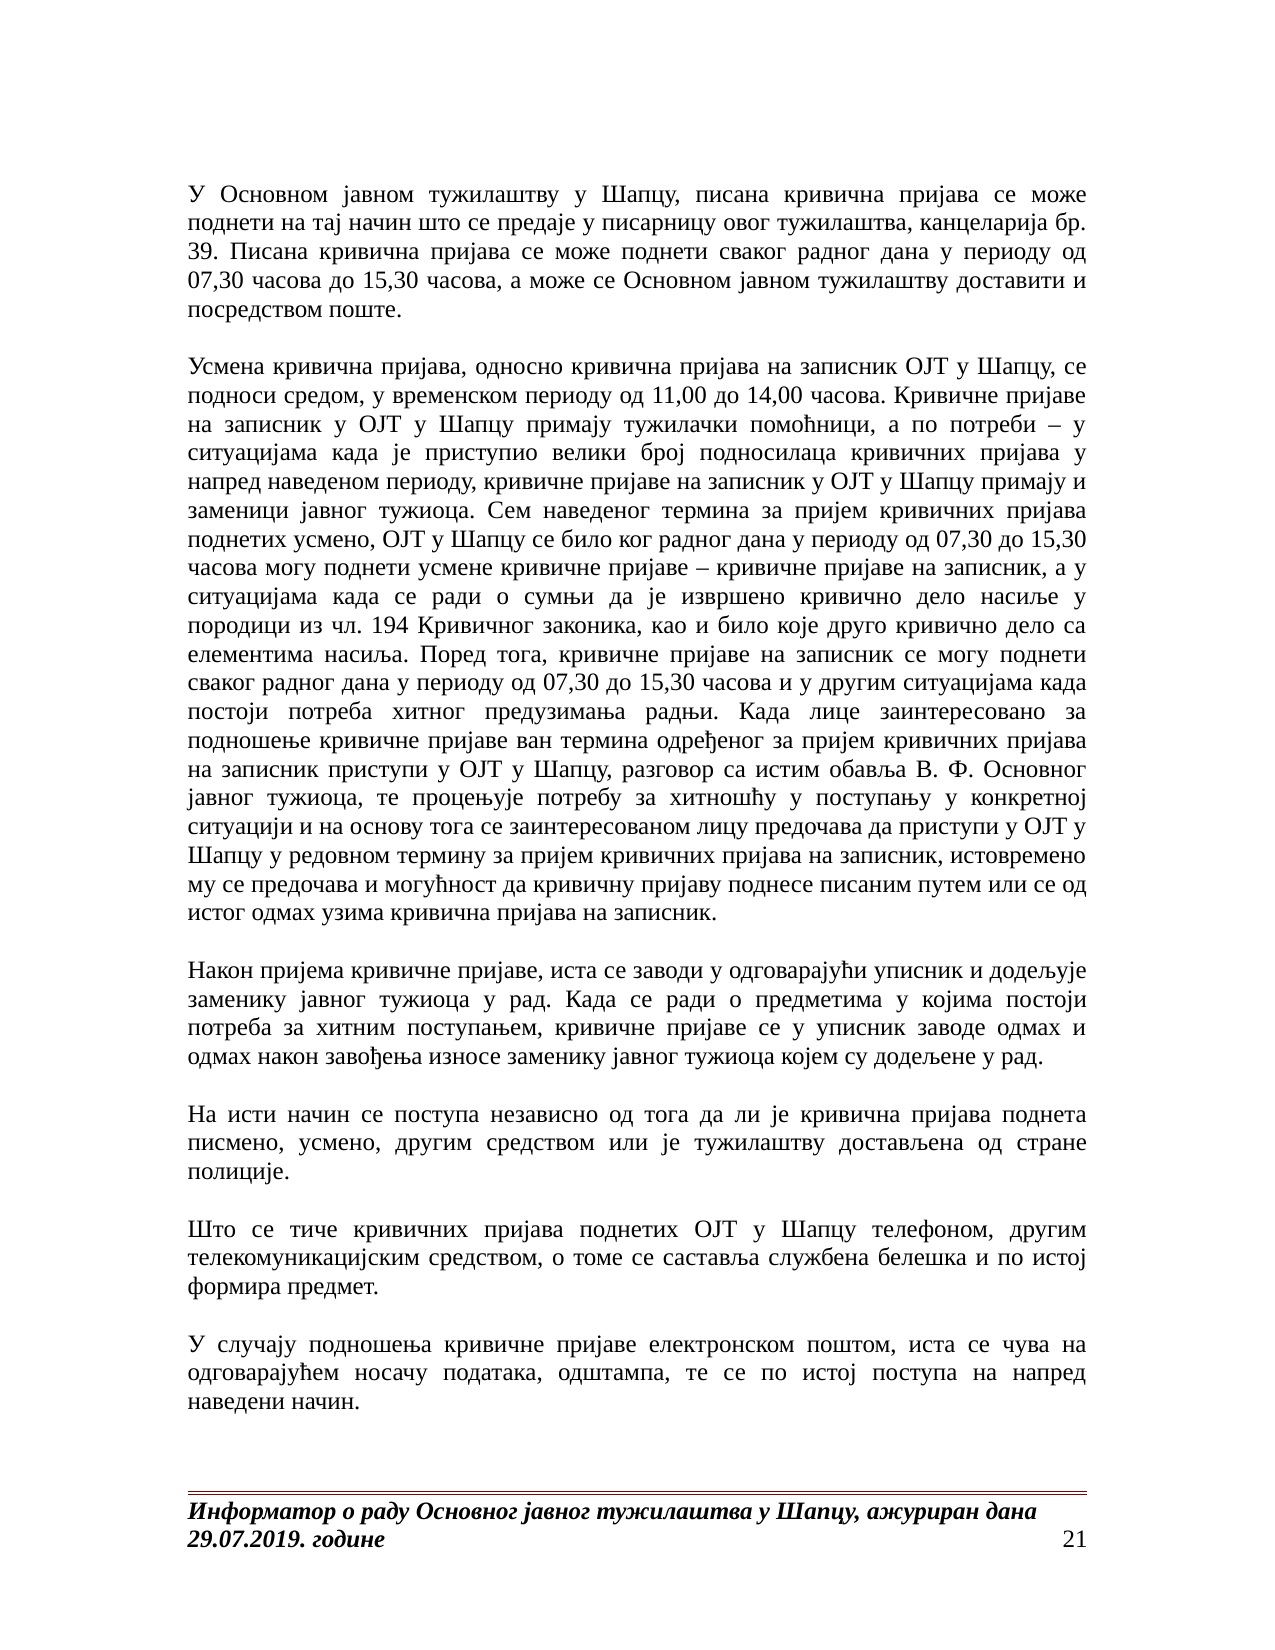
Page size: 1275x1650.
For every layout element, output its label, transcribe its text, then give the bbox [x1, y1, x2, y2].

text Усмена кривична пријава, односно кривична пријава на записник ОЈТ у Шапцу, се подноси средом, у временском периоду од 11,00 до 14,00 часова. Кривичне пријаве на записник у ОЈТ у Шапцу примају тужилачки помоћници, а по потреби – у ситуацијама када је приступио велики број подносилаца кривичних пријава у напред наведеном периоду, кривичне пријаве на записник у ОЈТ у Шапцу примају и заменици јавног тужиоца. Сем наведеног термина за пријем кривичних пријава поднетих усмено, ОЈТ у Шапцу се било ког радног дана у периоду од 07,30 до 15,30 часова могу поднети усмене кривичне пријаве – кривичне пријаве на записник, а у ситуацијама када се ради о сумњи да је извршено кривично дело насиље у породици из чл. 194 Кривичног законика, као и било које друго кривично дело са елементима насиља. Поред тога, кривичне пријаве на записник се могу поднети сваког радног дана у периоду од 07,30 до 15,30 часова и у другим ситуацијама када постоји потреба хитног предузимања радњи. Када лице заинтересовано за подношење кривичне пријаве ван термина одређеног за пријем кривичних пријава на записник приступи у ОЈТ у Шапцу, разговор са истим обавља В. Ф. Основног јавног тужиоца, те процењује потребу за хитношћу у поступању у конкретној ситуацији и на основу тога се заинтересованом лицу предочава да приступи у ОЈТ у Шапцу у редовном термину за пријем кривичних пријава на записник, истовремено му се предочава и могућност да кривичну пријаву поднесе писаним путем или се од истог одмах узима кривична пријава на записник. [187, 351, 1087, 926]
text На исти начин се поступа независно од тога да ли је кривична пријава поднета писмено, усмено, другим средством или је тужилаштву достављена од стране полиције. [187, 1099, 1087, 1185]
text У Основном јавном тужилаштву у Шапцу, писана кривична пријава се може поднети на тај начин што се предаје у писарницу овог тужилаштва, канцеларија бр. 39. Писана кривична пријава се може поднети сваког радног дана у периоду од 07,30 часова до 15,30 часова, а може се Основном јавном тужилаштву доставити и посредством поште. [187, 179, 1087, 322]
text Што се тиче кривичних пријава поднетих ОЈТ у Шапцу телефоном, другим телекомуникацијским средством, о томе се саставља службена белешка и по истој формира предмет. [187, 1214, 1087, 1300]
text Након пријема кривичне пријаве, иста се заводи у одговарајући уписник и додељује заменику јавног тужиоца у рад. Када се ради о предметима у којима постоји потреба за хитним поступањем, кривичне пријаве се у уписник заводе одмах и одмах након завођења износе заменику јавног тужиоца којем су додељене у рад. [187, 955, 1087, 1070]
text У случају подношења кривичне пријаве електронском поштом, иста се чува на одговарајућем носачу података, одштампа, те се по истој поступа на напред наведени начин. [187, 1329, 1087, 1415]
